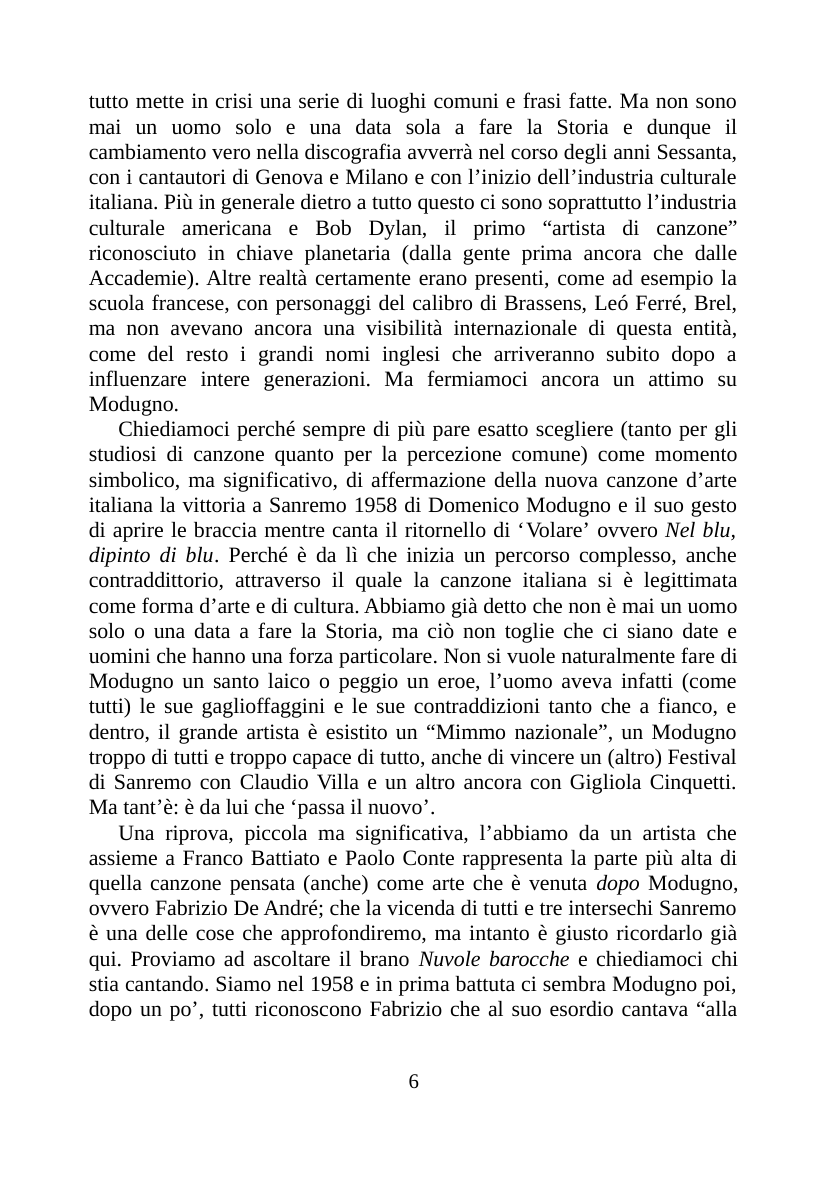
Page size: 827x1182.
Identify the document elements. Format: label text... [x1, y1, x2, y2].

text Una riprova, piccola ma significativa, l’abbiamo da un artista che assieme a Franco Battiato e Paolo Conte rappresenta la parte più alta di quella canzone pensata (anche) come arte che è venuta dopo Modugno, ovvero Fabrizio De André; che la vicenda di tutti e tre intersechi Sanremo è una delle cose che approfondiremo, ma intanto è giusto ricordarlo già qui. Proviamo ad ascoltare il brano Nuvole barocche e chiediamoci chi stia cantando. Siamo nel 1958 e in prima battuta ci sembra Modugno poi, dopo un po’, tutti riconoscono Fabrizio che al suo esordio cantava “alla [88, 819, 738, 1021]
text Chiediamoci perché sempre di più pare esatto scegliere (tanto per gli studiosi di canzone quanto per la percezione comune) come momento simbolico, ma significativo, di affermazione della nuova canzone d’arte italiana la vittoria a Sanremo 1958 di Domenico Modugno e il suo gesto di aprire le braccia mentre canta il ritornello di ‘Volare’ ovvero Nel blu, dipinto di blu. Perché è da lì che inizia un percorso complesso, anche contraddittorio, attraverso il quale la canzone italiana si è legittimata come forma d’arte e di cultura. Abbiamo già detto che non è mai un uomo solo o una data a fare la Storia, ma ciò non toglie che ci siano date e uomini che hanno una forza particolare. Non si vuole naturalmente fare di Modugno un santo laico o peggio un eroe, l’uomo aveva infatti (come tutti) le sue gaglioffaggini e le sue contraddizioni tanto che a fianco, e dentro, il grande artista è esistito un “Mimmo nazionale”, un Modugno troppo di tutti e troppo capace di tutto, anche di vincere un (altro) Festival di Sanremo con Claudio Villa e un altro ancora con Gigliola Cinquetti. Ma tant’è: è da lui che ‘passa il nuovo’. [88, 416, 738, 819]
text tutto mette in crisi una serie di luoghi comuni e frasi fatte. Ma non sono mai un uomo solo e una data sola a fare la Storia e dunque il cambiamento vero nella discografia avverrà nel corso degli anni Sessanta, con i cantautori di Genova e Milano e con l’inizio dell’industria culturale italiana. Più in generale dietro a tutto questo ci sono soprattutto l’industria culturale americana e Bob Dylan, il primo “artista di canzone” riconosciuto in chiave planetaria (dalla gente prima ancora che dalle Accademie). Altre realtà certamente erano presenti, come ad esempio la scuola francese, con personaggi del calibro di Brassens, Leó Ferré, Brel, ma non avevano ancora una visibilità internazionale di questa entità, come del resto i grandi nomi inglesi che arriveranno subito dopo a influenzare intere generazioni. Ma fermiamoci ancora un attimo su Modugno. [88, 88, 738, 416]
